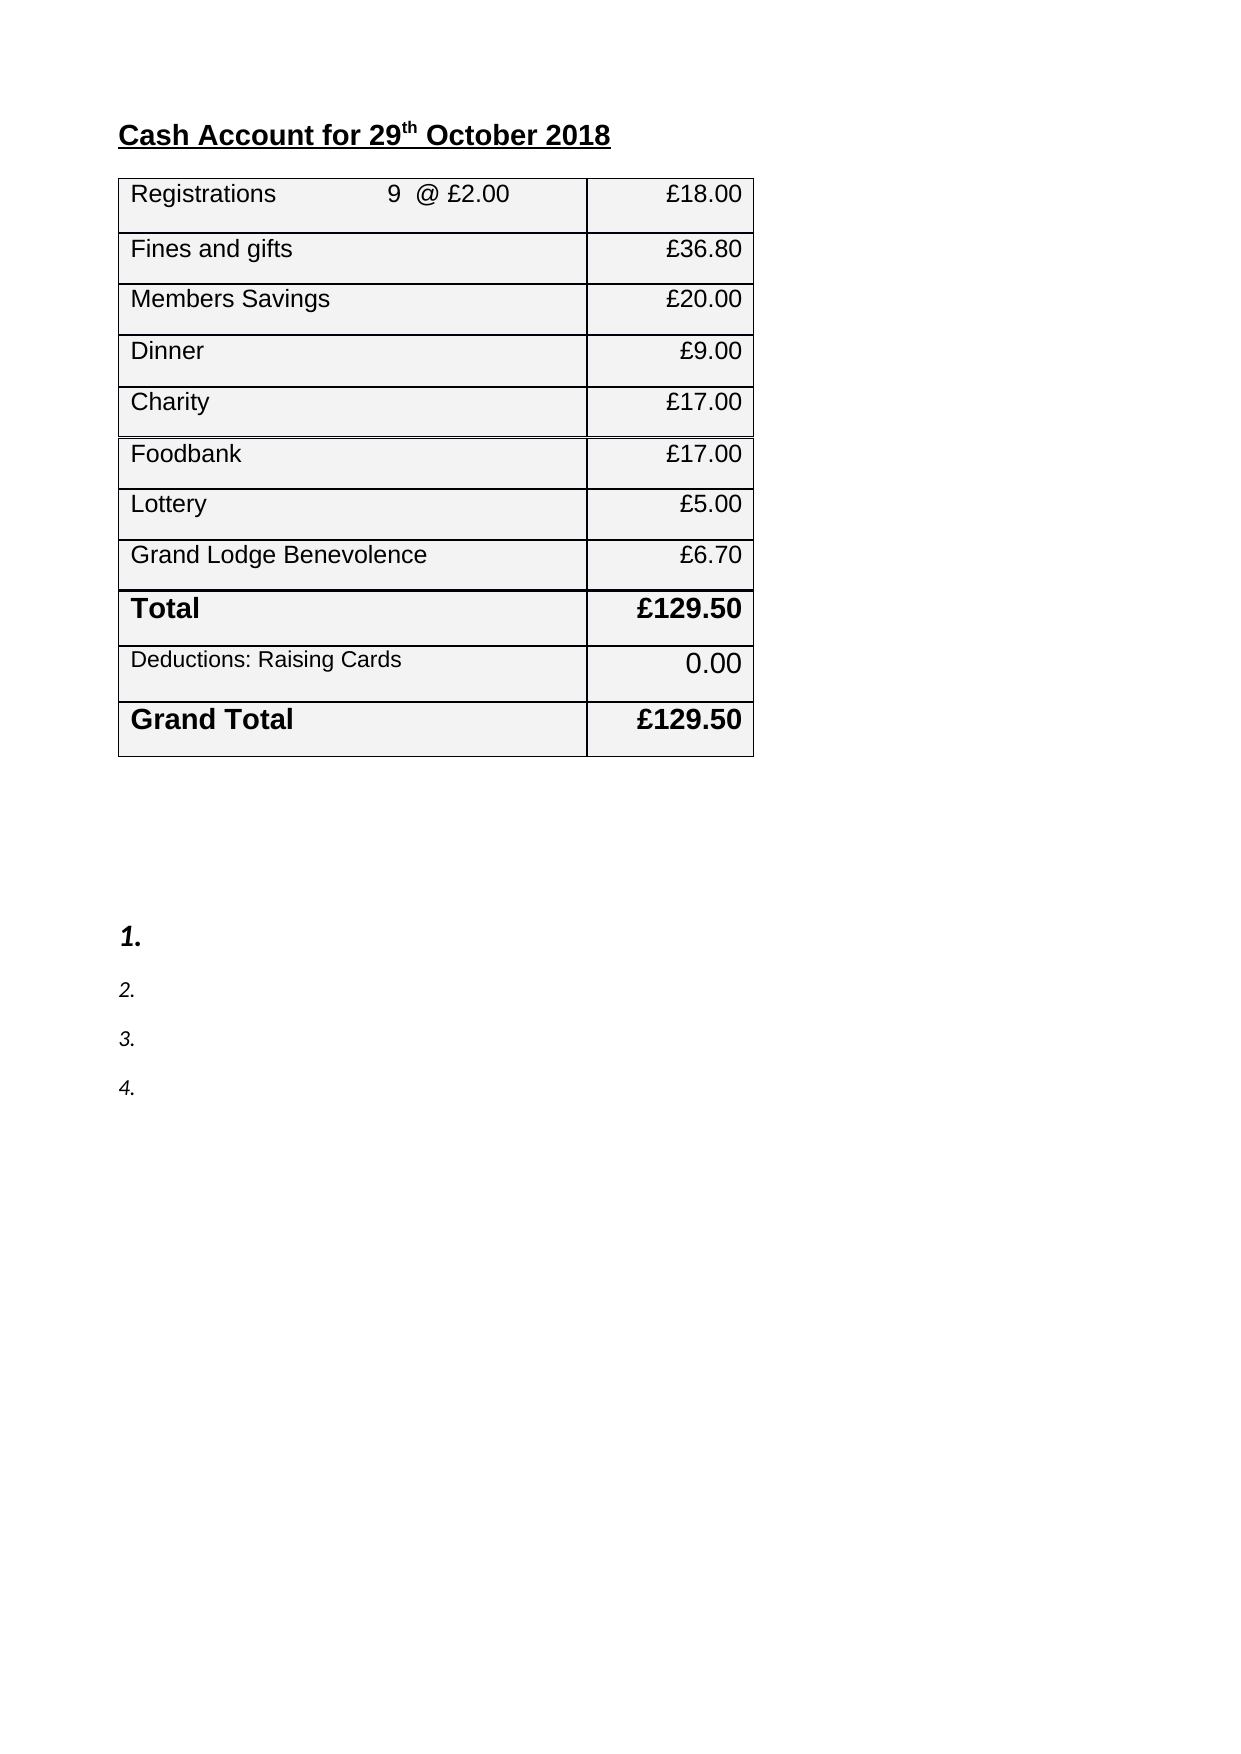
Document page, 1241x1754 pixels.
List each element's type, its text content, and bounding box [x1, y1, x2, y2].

table_cell £129.50 [588, 703, 753, 756]
table_cell £17.00 [588, 439, 753, 488]
text 2. [118, 975, 1122, 1003]
table_cell Deductions: Raising Cards [119, 647, 586, 701]
table_cell Dinner [119, 336, 586, 386]
text Cash Account for 29th October 2018 [118, 118, 1122, 152]
table_cell £9.00 [588, 336, 753, 386]
table_cell Members Savings [119, 285, 586, 334]
table_cell Lottery [119, 490, 586, 539]
table_cell £36.80 [588, 234, 753, 283]
table_cell Total [119, 592, 586, 645]
table_cell £6.70 [588, 541, 753, 589]
text 1. [118, 916, 1122, 954]
table_cell 0.00 [588, 647, 753, 701]
text 4. [118, 1073, 1122, 1101]
text 3. [118, 1024, 1122, 1052]
table_cell £17.00 [588, 388, 753, 436]
table_cell Grand Total [119, 703, 586, 756]
table_cell Charity [119, 388, 586, 436]
table_cell Foodbank [119, 439, 586, 488]
table_header Registrations 9 @ £2.00 [119, 179, 586, 232]
table_header £18.00 [588, 179, 753, 232]
table_cell £5.00 [588, 490, 753, 539]
table_cell £20.00 [588, 285, 753, 334]
table_cell Fines and gifts [119, 234, 586, 283]
table_cell Grand Lodge Benevolence [119, 541, 586, 589]
table_cell £129.50 [588, 592, 753, 645]
